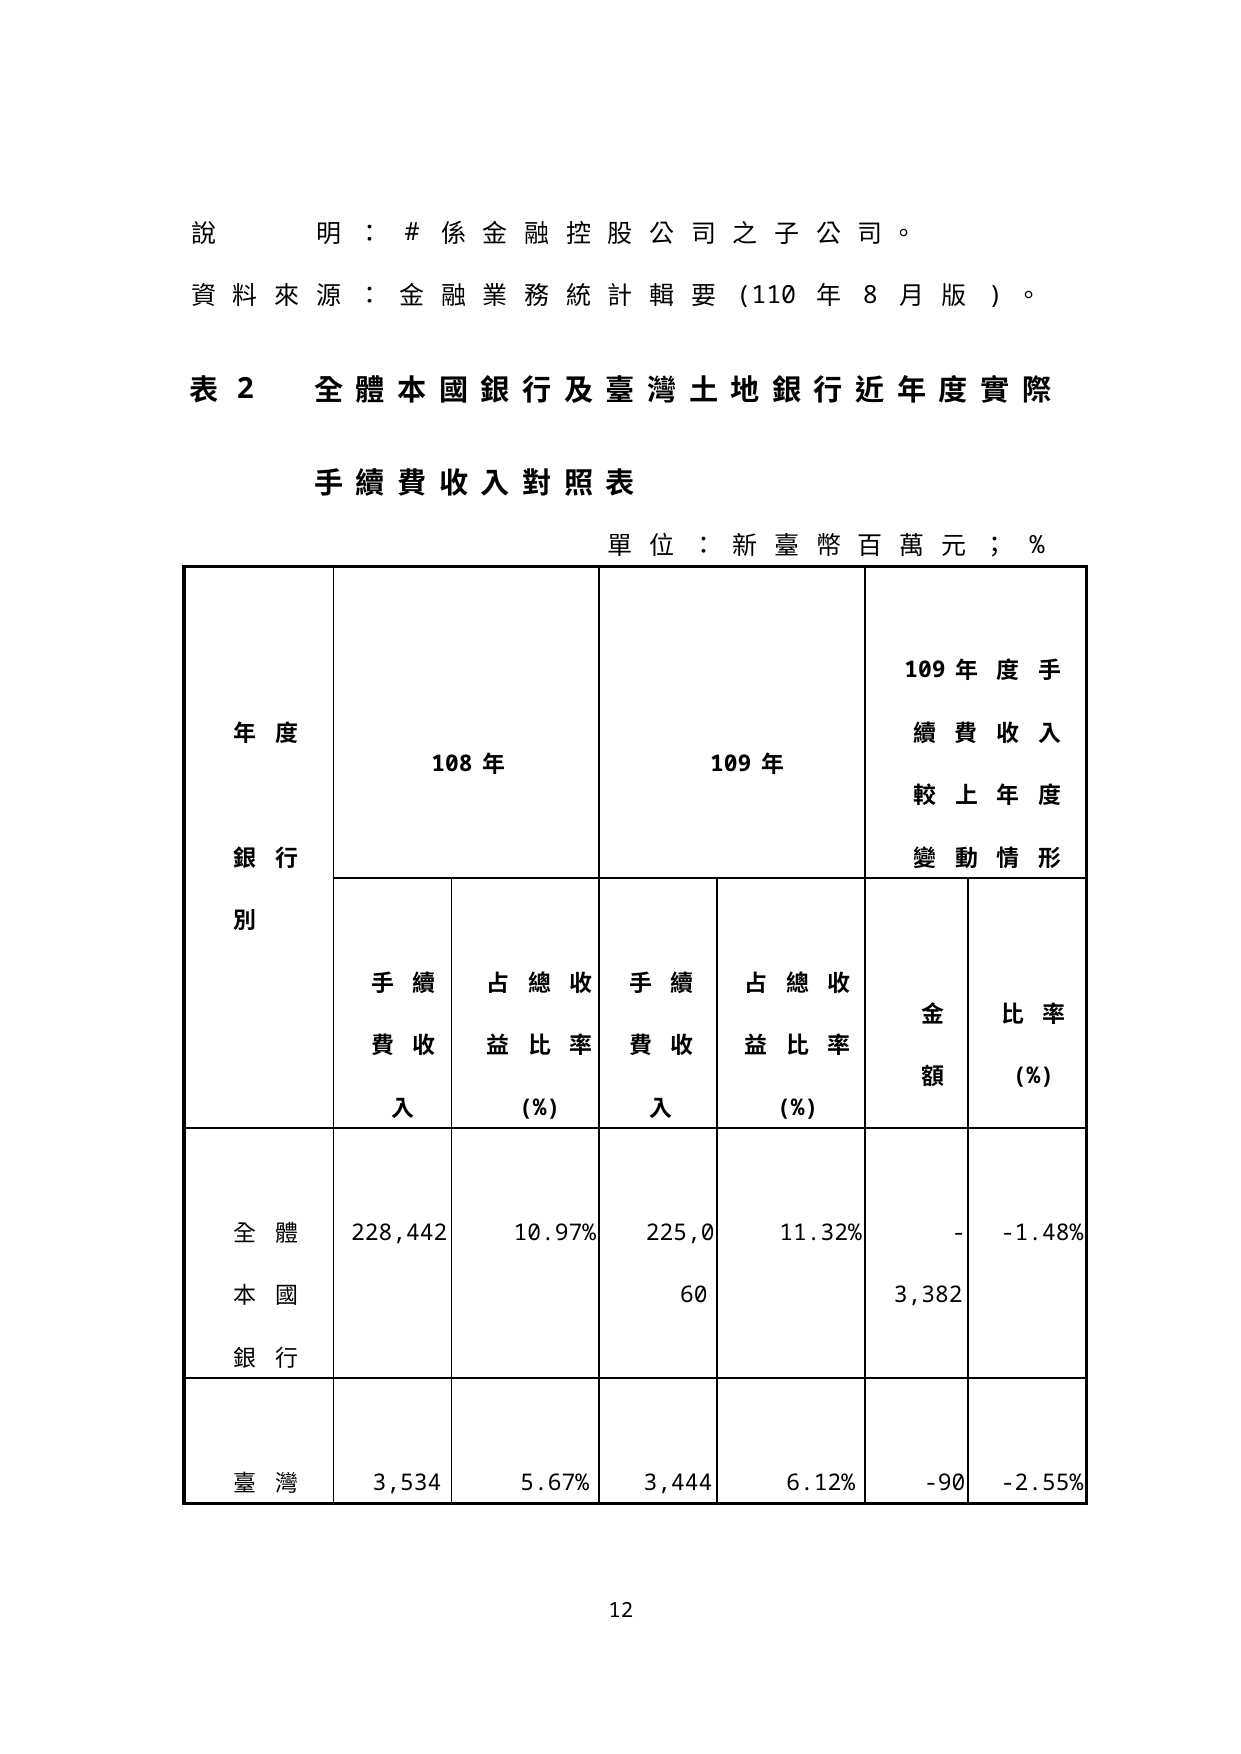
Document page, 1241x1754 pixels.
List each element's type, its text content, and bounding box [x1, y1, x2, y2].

table_cell -90 [866, 1379, 967, 1502]
table_cell 全體本國銀行 [186, 1129, 333, 1377]
table_cell 3,444 [600, 1379, 716, 1502]
table_cell 225,060 [600, 1129, 716, 1377]
table_header 109年 [600, 568, 864, 877]
text 單位：新臺幣百萬元；% [242, 502, 1058, 564]
table_cell 11.32% [718, 1129, 864, 1377]
table_cell 228,442 [334, 1129, 451, 1377]
table_cell -2.55% [969, 1379, 1085, 1502]
text 說 明：#係金融控股公司之子公司。 [183, 189, 1058, 252]
table_cell -3,382 [866, 1129, 967, 1377]
table_cell 5.67% [452, 1379, 598, 1502]
table_cell 手續費收入 [334, 879, 451, 1127]
table_cell 占總收益比率(%) [718, 879, 864, 1127]
table_cell 占總收益比率(%) [452, 879, 598, 1127]
table_cell 比率(%) [969, 879, 1085, 1127]
table_cell 手續費收入 [600, 879, 716, 1127]
table_cell 3,534 [334, 1379, 451, 1502]
table_header 年度 銀行別 [186, 568, 333, 1127]
text 表2 全體本國銀行及臺灣土地銀行近年度實際手續費收入對照表 [183, 314, 1058, 502]
table_header 108年 [334, 568, 598, 877]
table_cell 臺灣 [186, 1379, 333, 1502]
table_cell -1.48% [969, 1129, 1085, 1377]
text 資料來源：金融業務統計輯要(110年8月版)。 [183, 252, 1058, 314]
table_cell 10.97% [452, 1129, 598, 1377]
table_header 109年度手續費收入較上年度變動情形 [866, 568, 1085, 877]
table_cell 6.12% [718, 1379, 864, 1502]
table_cell 金額 [866, 879, 967, 1127]
